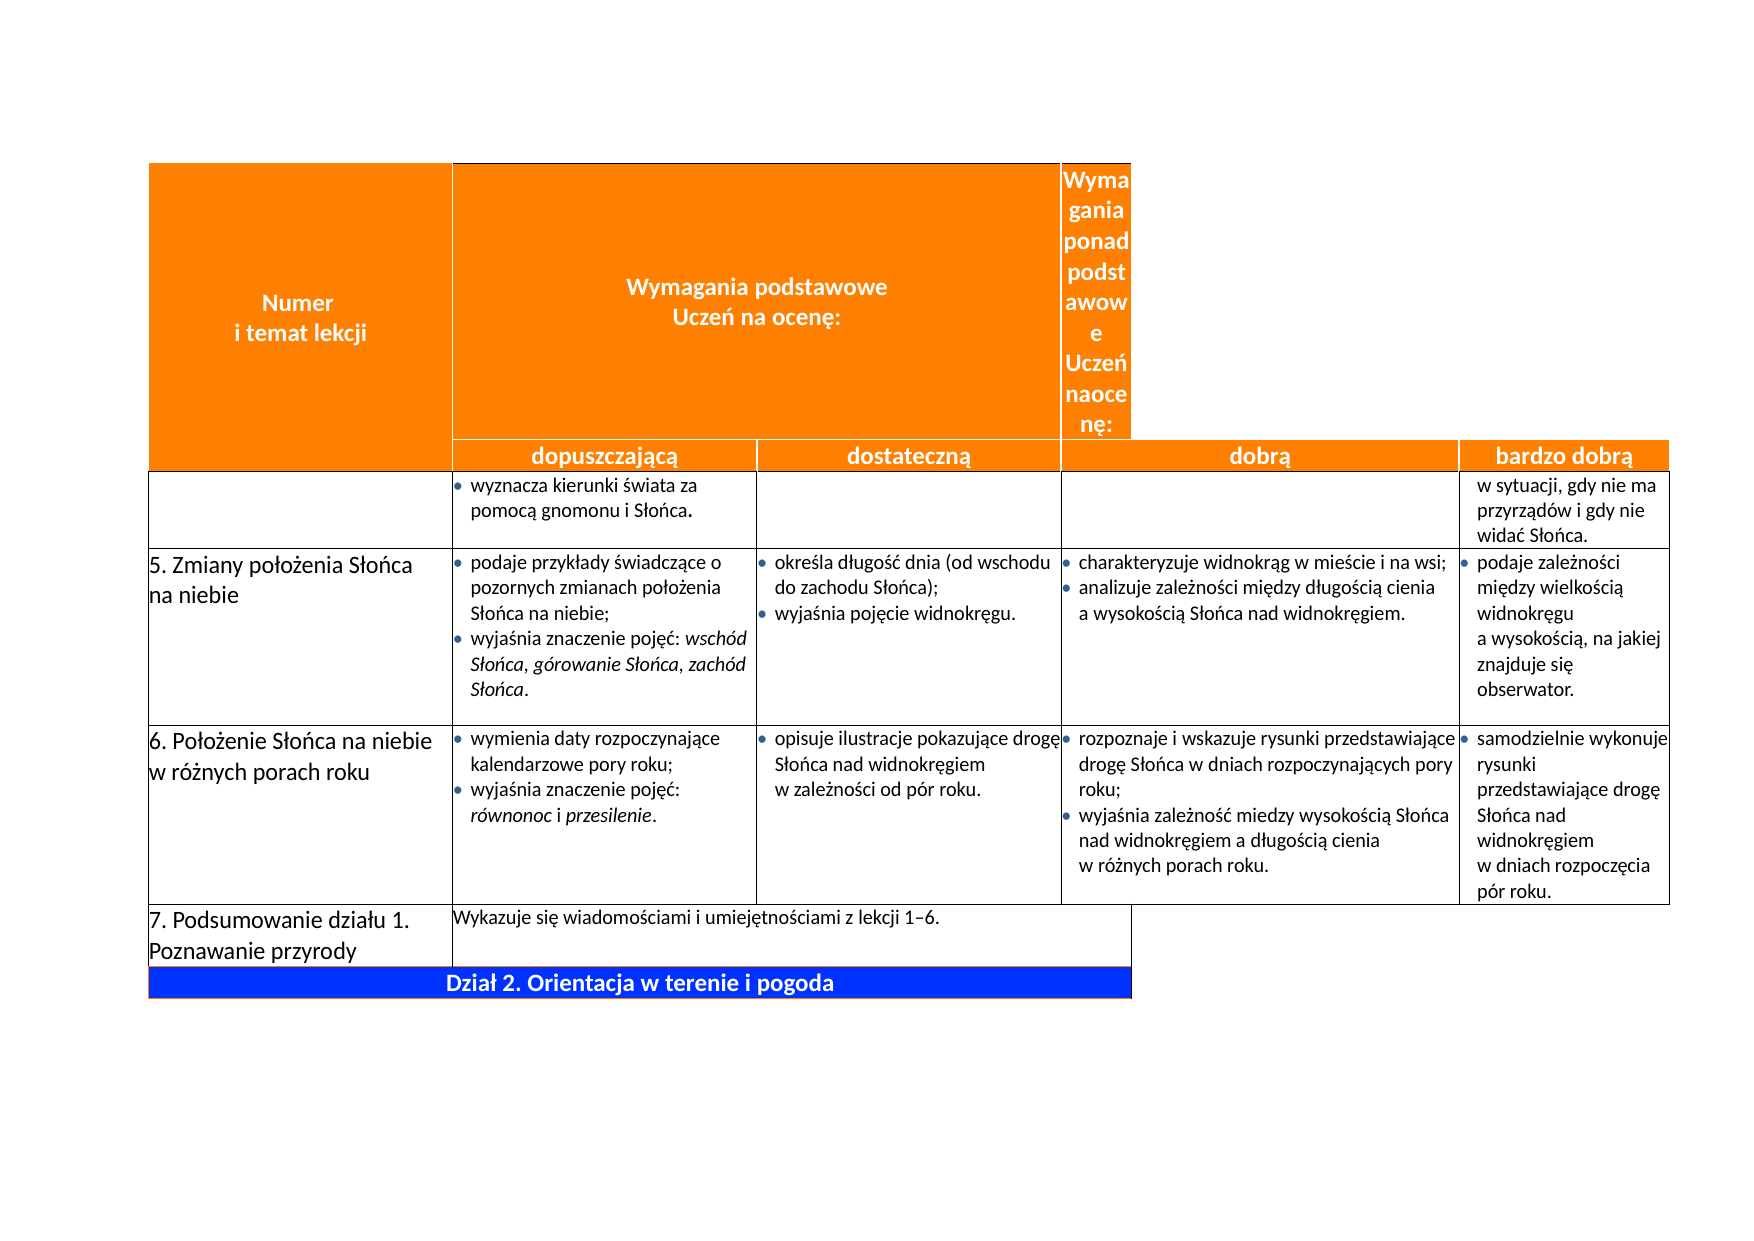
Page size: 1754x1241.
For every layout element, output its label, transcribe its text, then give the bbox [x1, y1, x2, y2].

table_cell Wykazuje się wiadomościami i umiejętnościami z lekcji 1–6. [453, 905, 1131, 966]
table_cell [1132, 905, 1459, 966]
table_cell dopuszczającą [453, 440, 756, 471]
table_header Numer i temat lekcji [149, 164, 452, 471]
table_cell [149, 472, 452, 548]
table_cell • wyznacza kierunki świata za pomocą gnomonu i Słońca. [453, 472, 756, 548]
table_cell bardzo dobrą [1460, 440, 1669, 471]
table_cell 6. Położenie Słońca na niebie w różnych porach roku [149, 726, 452, 903]
table_cell • podaje przykłady świadczące o pozornych zmianach położenia Słońca na niebie; • wyjaśnia znaczenie pojęć: wschód Słońca, górowanie Słońca, zachód Słońca. [453, 549, 756, 724]
table_cell 7. Podsumowanie działu 1. Poznawanie przyrody [149, 905, 452, 966]
table_cell [757, 472, 1061, 548]
table_cell 5. Zmiany położenia Słońca na niebie [149, 549, 452, 724]
table_cell • rozpoznaje i wskazuje rysunki przedstawiające drogę Słońca w dniach rozpoczynających pory roku; • wyjaśnia zależność miedzy wysokością Słońca nad widnokręgiem a długością cienia w różnych porach roku. [1062, 726, 1459, 903]
table_cell • określa długość dnia (od wschodu do zachodu Słońca); • wyjaśnia pojęcie widnokręgu. [757, 549, 1061, 724]
table_cell [1459, 905, 1669, 966]
table_cell dostateczną [758, 440, 1060, 471]
table_header [1132, 163, 1459, 439]
table_cell • wymienia daty rozpoczynające kalendarzowe pory roku; • wyjaśnia znaczenie pojęć: równonoc i przesilenie. [453, 726, 756, 903]
table_cell [1459, 966, 1669, 998]
table_header [1459, 163, 1669, 439]
table_cell dobrą [1062, 440, 1458, 471]
table_cell • opisuje ilustracje pokazujące drogę Słońca nad widnokręgiem w zależności od pór roku. [757, 726, 1061, 903]
table_cell • charakteryzuje widnokrąg w mieście i na wsi; • analizuje zależności między długością cienia a wysokością Słońca nad widnokręgiem. [1062, 549, 1459, 724]
table_cell Dział 2. Orientacja w terenie i pogoda [149, 967, 1131, 998]
table_cell • samodzielnie wykonuje rysunki przedstawiające drogę Słońca nad widnokręgiem w dniach rozpoczęcia pór roku. [1460, 726, 1669, 903]
table_cell [1132, 966, 1459, 998]
table_cell [1062, 472, 1459, 548]
table_cell w sytuacji, gdy nie ma przyrządów i gdy nie widać Słońca. [1460, 472, 1669, 548]
table_cell • podaje zależności między wielkością widnokręgu a wysokością, na jakiej znajduje się obserwator. [1460, 549, 1669, 724]
table_header Wymagania podstawowe Uczeń na ocenę: [453, 164, 1060, 439]
table_header Wymagania ponadpodstawowe Uczeń naocenę: [1062, 164, 1131, 439]
